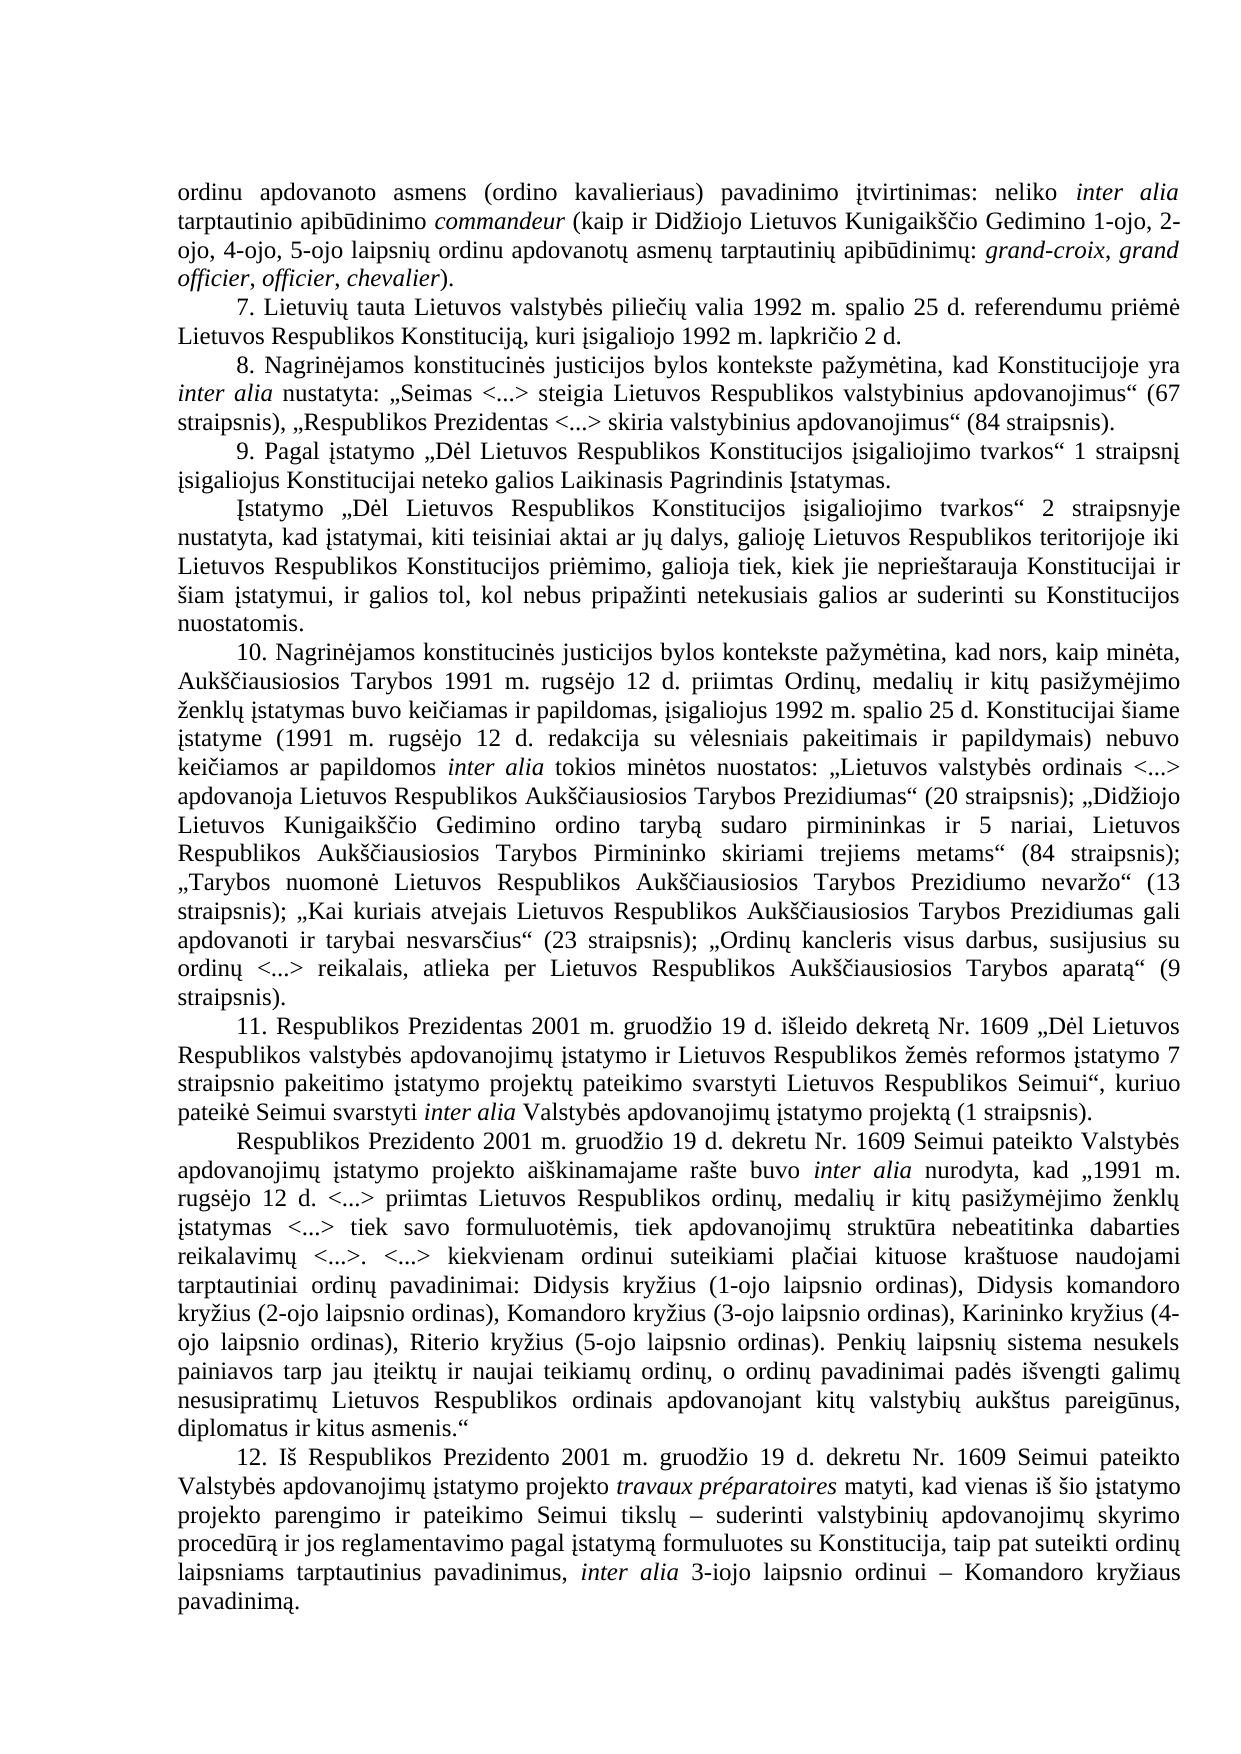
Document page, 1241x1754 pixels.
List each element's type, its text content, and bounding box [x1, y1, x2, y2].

text 9. Pagal įstatymo „Dėl Lietuvos Respublikos Konstitucijos įsigaliojimo tvarkos“ 1 straipsnį įsigaliojus Konstitucijai neteko galios Laikinasis Pagrindinis Įstatymas. [177, 436, 1181, 493]
text 12. Iš Respublikos Prezidento 2001 m. gruodžio 19 d. dekretu Nr. 1609 Seimui pateikto Valstybės apdovanojimų įstatymo projekto travaux préparatoires matyti, kad vienas iš šio įstatymo projekto parengimo ir pateikimo Seimui tikslų – suderinti valstybinių apdovanojimų skyrimo procedūrą ir jos reglamentavimo pagal įstatymą formuluotes su Konstitucija, taip pat suteikti ordinų laipsniams tarptautinius pavadinimus, inter alia 3-iojo laipsnio ordinui – Komandoro kryžiaus pavadinimą. [177, 1442, 1181, 1615]
text Respublikos Prezidento 2001 m. gruodžio 19 d. dekretu Nr. 1609 Seimui pateikto Valstybės apdovanojimų įstatymo projekto aiškinamajame rašte buvo inter alia nurodyta, kad „1991 m. rugsėjo 12 d. <...> priimtas Lietuvos Respublikos ordinų, medalių ir kitų pasižymėjimo ženklų įstatymas <...> tiek savo formuluotėmis, tiek apdovanojimų struktūra nebeatitinka dabarties reikalavimų <...>. <...> kiekvienam ordinui suteikiami plačiai kituose kraštuose naudojami tarptautiniai ordinų pavadinimai: Didysis kryžius (1-ojo laipsnio ordinas), Didysis komandoro kryžius (2-ojo laipsnio ordinas), Komandoro kryžius (3-ojo laipsnio ordinas), Karininko kryžius (4-ojo laipsnio ordinas), Riterio kryžius (5-ojo laipsnio ordinas). Penkių laipsnių sistema nesukels painiavos tarp jau įteiktų ir naujai teikiamų ordinų, o ordinų pavadinimai padės išvengti galimų nesusipratimų Lietuvos Respublikos ordinais apdovanojant kitų valstybių aukštus pareigūnus, diplomatus ir kitus asmenis.“ [177, 1126, 1181, 1442]
text 11. Respublikos Prezidentas 2001 m. gruodžio 19 d. išleido dekretą Nr. 1609 „Dėl Lietuvos Respublikos valstybės apdovanojimų įstatymo ir Lietuvos Respublikos žemės reformos įstatymo 7 straipsnio pakeitimo įstatymo projektų pateikimo svarstyti Lietuvos Respublikos Seimui“, kuriuo pateikė Seimui svarstyti inter alia Valstybės apdovanojimų įstatymo projektą (1 straipsnis). [177, 1011, 1181, 1126]
text Įstatymo „Dėl Lietuvos Respublikos Konstitucijos įsigaliojimo tvarkos“ 2 straipsnyje nustatyta, kad įstatymai, kiti teisiniai aktai ar jų dalys, galioję Lietuvos Respublikos teritorijoje iki Lietuvos Respublikos Konstitucijos priėmimo, galioja tiek, kiek jie neprieštarauja Konstitucijai ir šiam įstatymui, ir galios tol, kol nebus pripažinti netekusiais galios ar suderinti su Konstitucijos nuostatomis. [177, 493, 1181, 637]
text ordinu apdovanoto asmens (ordino kavalieriaus) pavadinimo įtvirtinimas: neliko inter alia tarptautinio apibūdinimo commandeur (kaip ir Didžiojo Lietuvos Kunigaikščio Gedimino 1-ojo, 2-ojo, 4-ojo, 5-ojo laipsnių ordinu apdovanotų asmenų tarptautinių apibūdinimų: grand-croix, grand officier, officier, chevalier). [177, 177, 1181, 292]
text 7. Lietuvių tauta Lietuvos valstybės piliečių valia 1992 m. spalio 25 d. referendumu priėmė Lietuvos Respublikos Konstituciją, kuri įsigaliojo 1992 m. lapkričio 2 d. [177, 292, 1181, 350]
text 10. Nagrinėjamos konstitucinės justicijos bylos kontekste pažymėtina, kad nors, kaip minėta, Aukščiausiosios Tarybos 1991 m. rugsėjo 12 d. priimtas Ordinų, medalių ir kitų pasižymėjimo ženklų įstatymas buvo keičiamas ir papildomas, įsigaliojus 1992 m. spalio 25 d. Konstitucijai šiame įstatyme (1991 m. rugsėjo 12 d. redakcija su vėlesniais pakeitimais ir papildymais) nebuvo keičiamos ar papildomos inter alia tokios minėtos nuostatos: „Lietuvos valstybės ordinais <...> apdovanoja Lietuvos Respublikos Aukščiausiosios Tarybos Prezidiumas“ (20 straipsnis); „Didžiojo Lietuvos Kunigaikščio Gedimino ordino tarybą sudaro pirmininkas ir 5 nariai, Lietuvos Respublikos Aukščiausiosios Tarybos Pirmininko skiriami trejiems metams“ (84 straipsnis); „Tarybos nuomonė Lietuvos Respublikos Aukščiausiosios Tarybos Prezidiumo nevaržo“ (13 straipsnis); „Kai kuriais atvejais Lietuvos Respublikos Aukščiausiosios Tarybos Prezidiumas gali apdovanoti ir tarybai nesvarsčius“ (23 straipsnis); „Ordinų kancleris visus darbus, susijusius su ordinų <...> reikalais, atlieka per Lietuvos Respublikos Aukščiausiosios Tarybos aparatą“ (9 straipsnis). [177, 637, 1181, 1011]
text 8. Nagrinėjamos konstitucinės justicijos bylos kontekste pažymėtina, kad Konstitucijoje yra inter alia nustatyta: „Seimas <...> steigia Lietuvos Respublikos valstybinius apdovanojimus“ (67 straipsnis), „Respublikos Prezidentas <...> skiria valstybinius apdovanojimus“ (84 straipsnis). [177, 350, 1181, 436]
